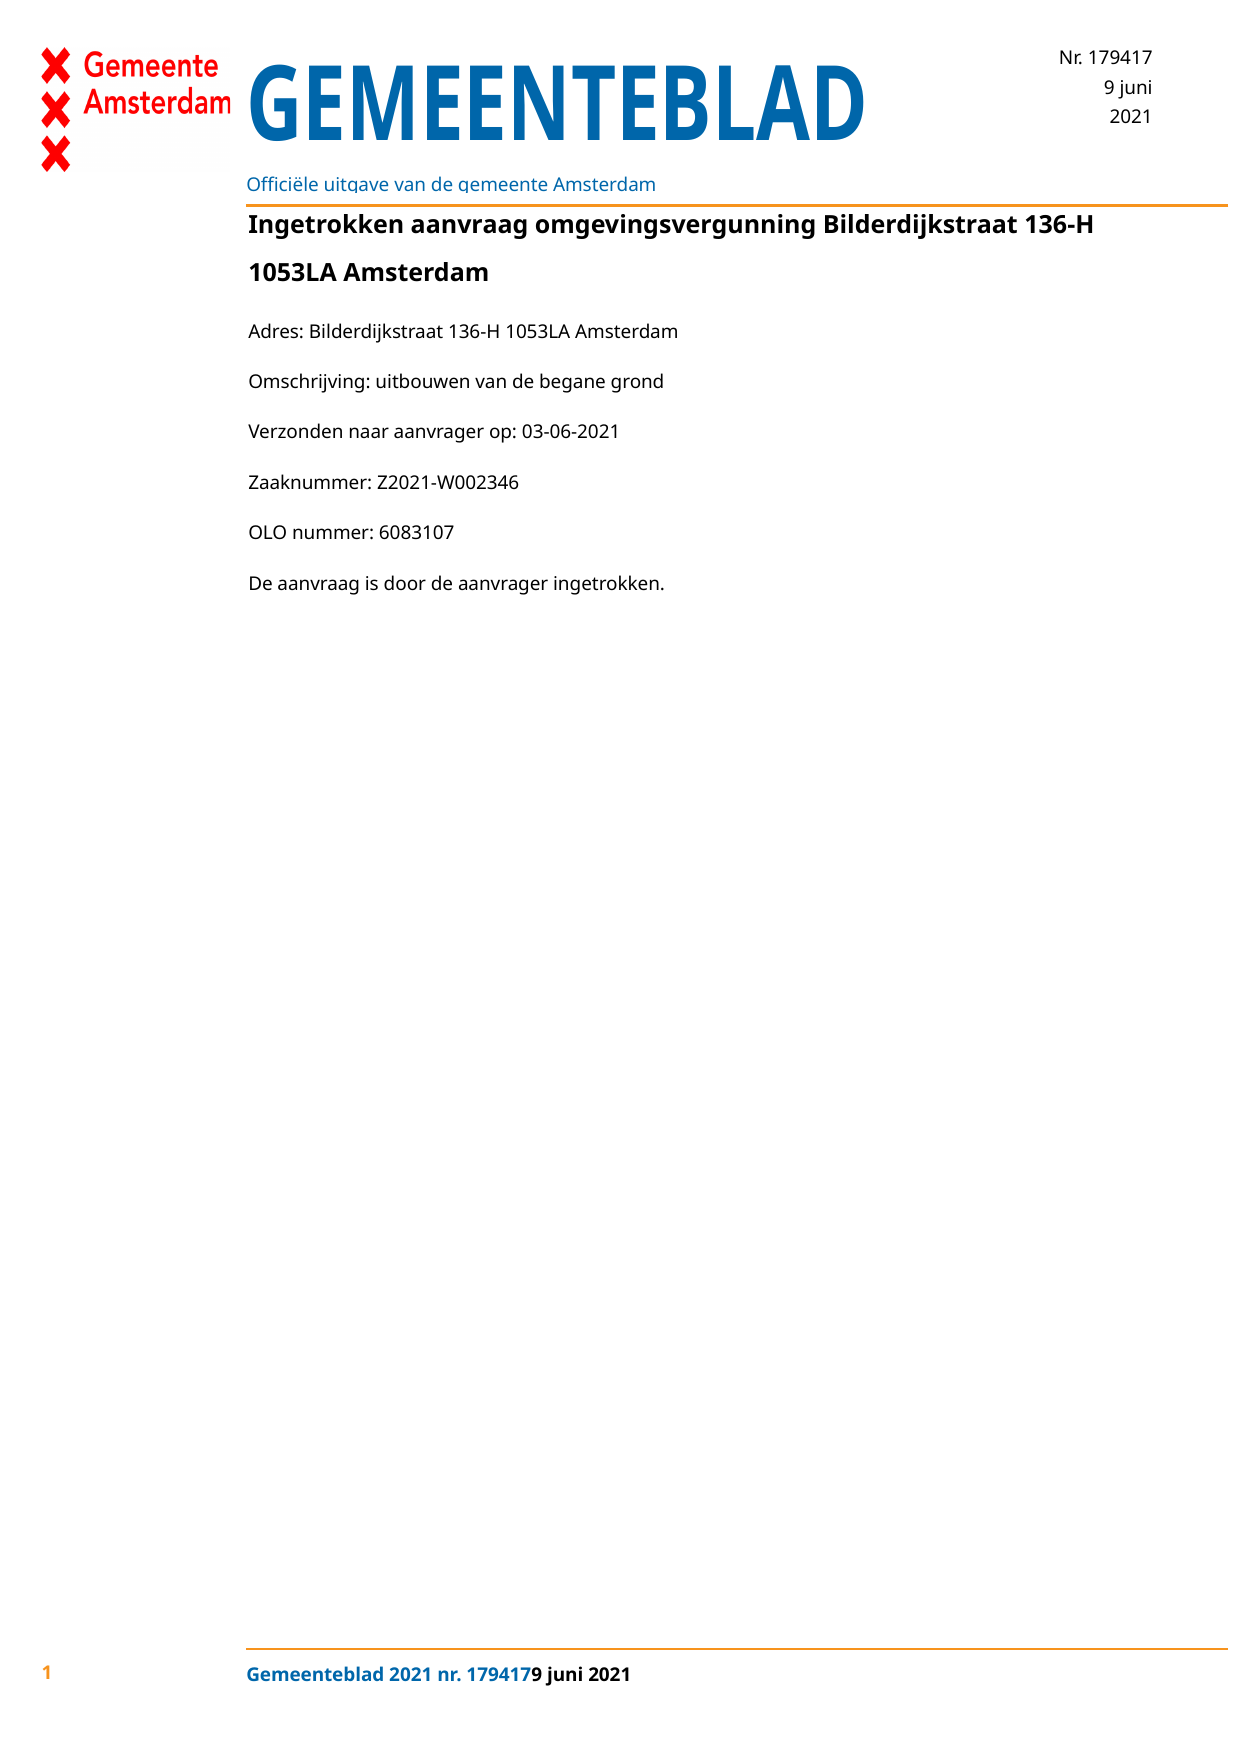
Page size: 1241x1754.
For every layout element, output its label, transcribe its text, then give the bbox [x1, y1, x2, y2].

picture [41, 47, 231, 172]
text Omschrijving: uitbouwen van de begane grond [248, 368, 1152, 394]
text Ingetrokken aanvraag omgevingsvergunning Bilderdijkstraat 136-H 1053LA Amsterdam [248, 207, 1152, 288]
text De aanvraag is door de aanvrager ingetrokken. [248, 570, 1152, 596]
text Zaaknummer: Z2021-W002346 [248, 469, 1152, 495]
text Verzonden naar aanvrager op: 03-06-2021 [248, 419, 1152, 444]
text OLO nummer: 6083107 [248, 519, 1152, 545]
text Adres: Bilderdijkstraat 136-H 1053LA Amsterdam [248, 318, 1152, 344]
